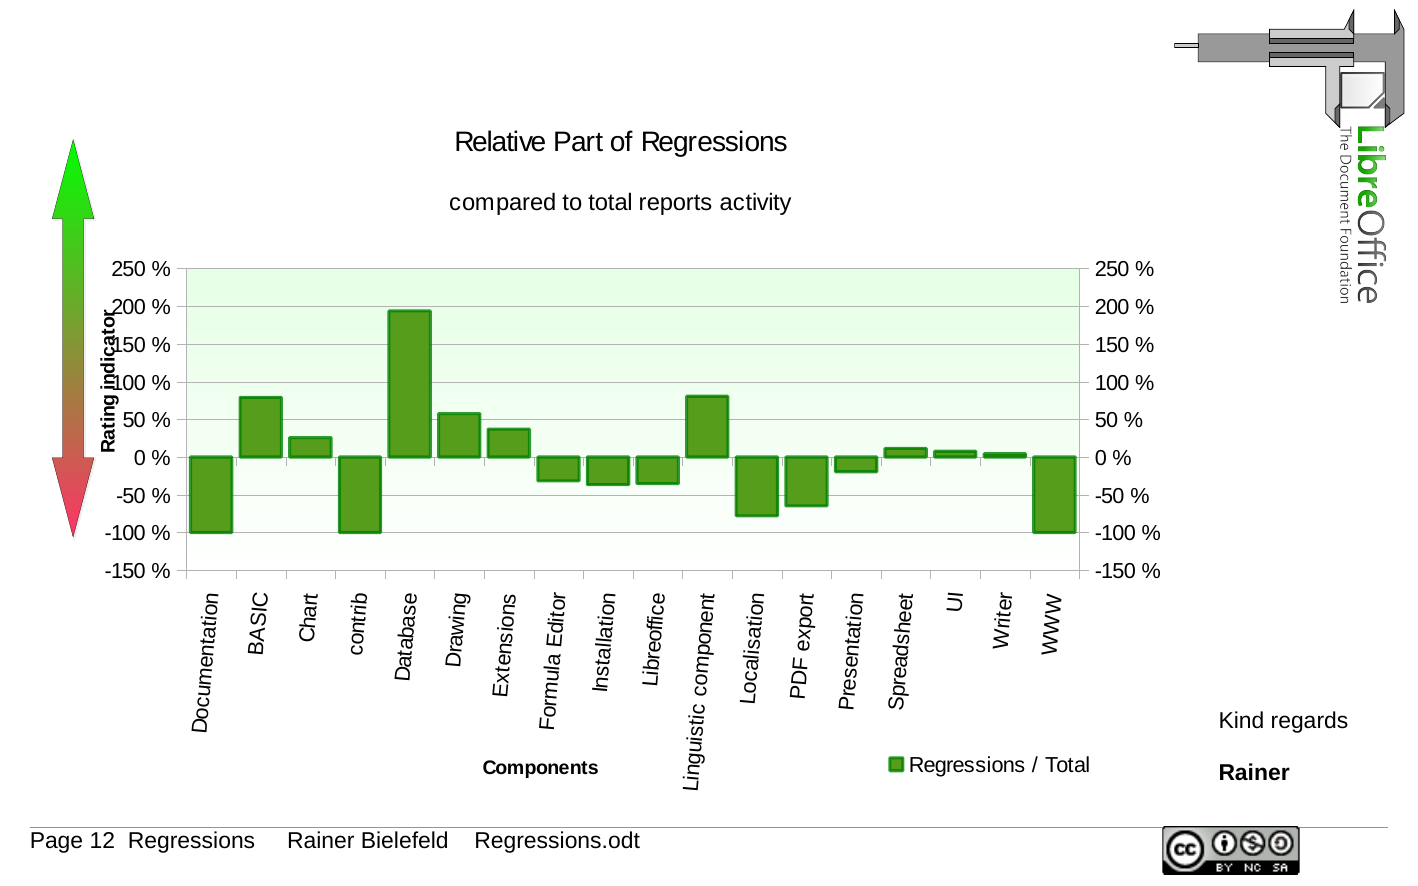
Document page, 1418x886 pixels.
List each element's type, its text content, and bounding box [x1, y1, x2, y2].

picture [1162, 826, 1300, 875]
text Rainer [1218, 759, 1369, 786]
text Kind regards [1218, 707, 1369, 733]
